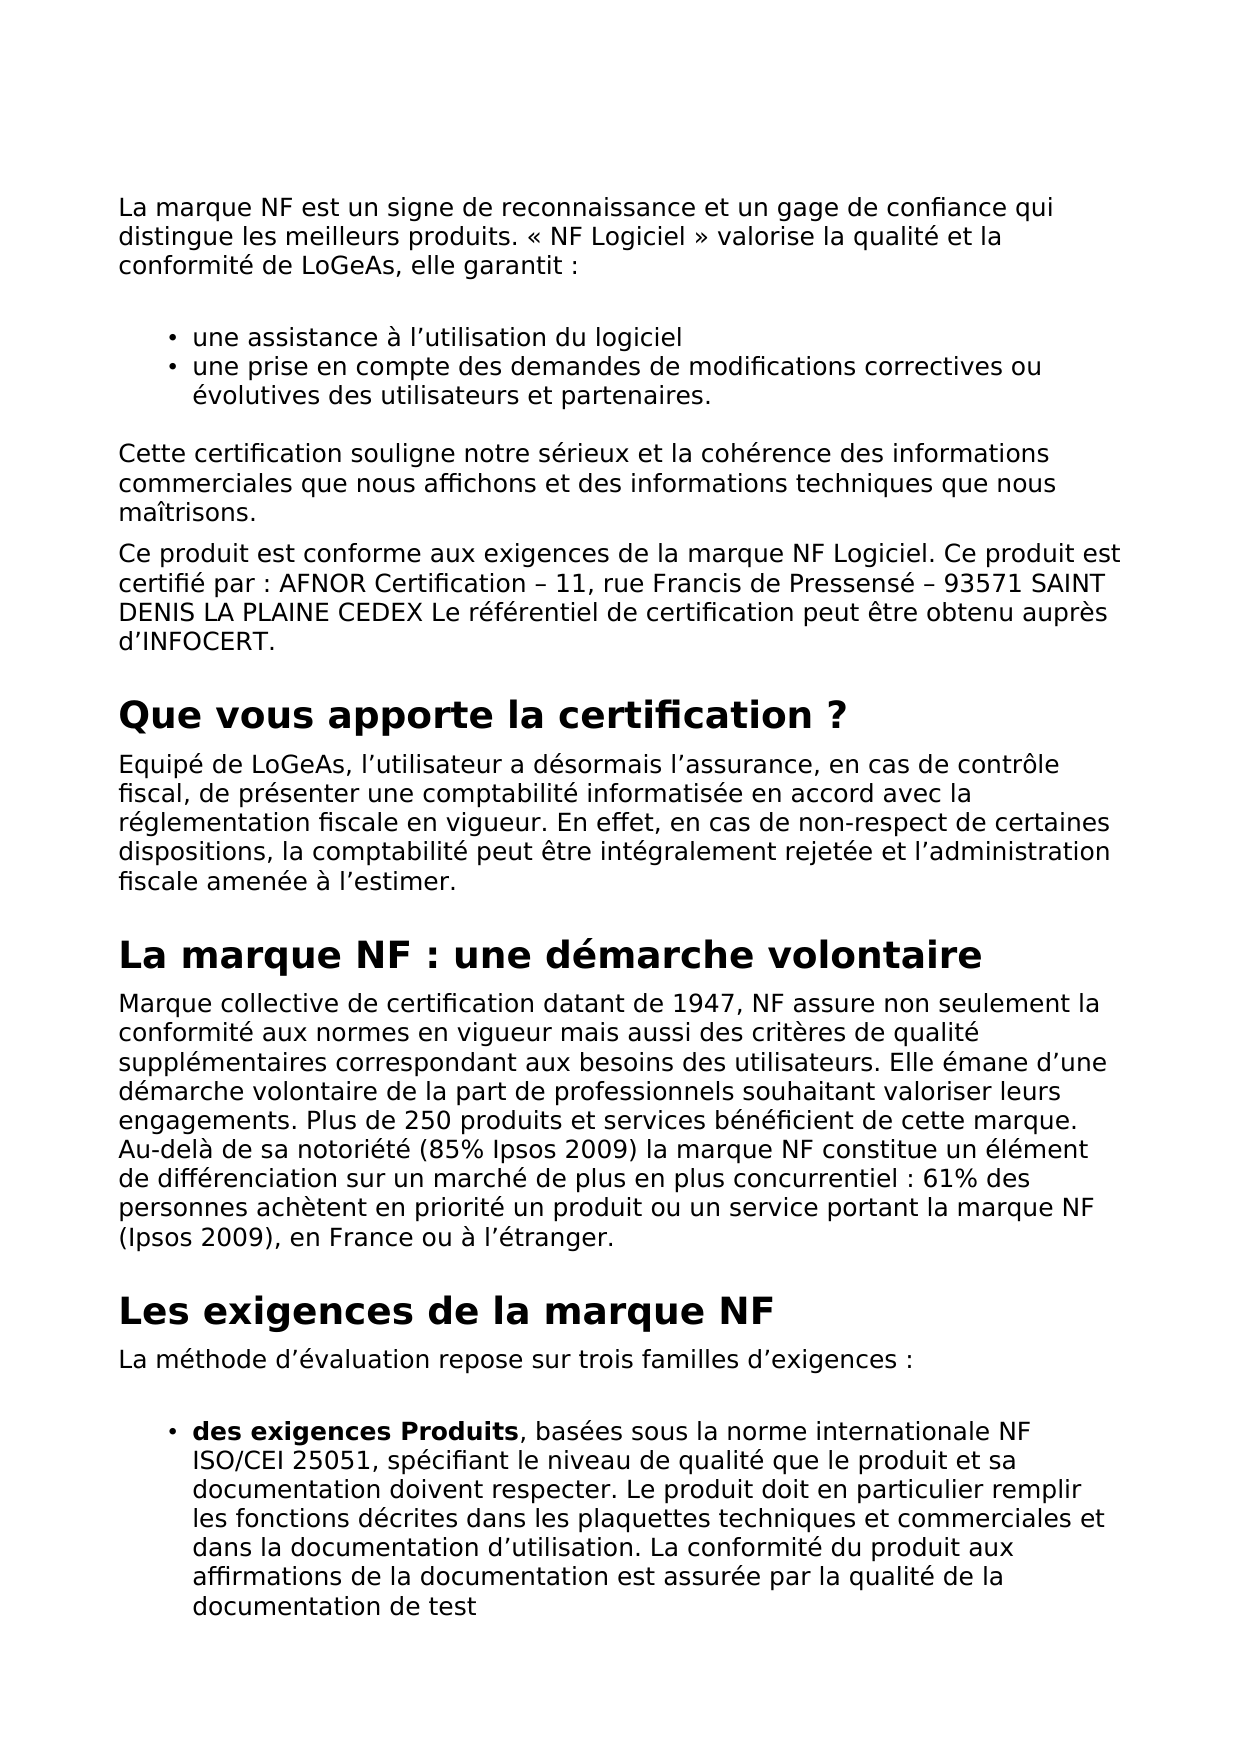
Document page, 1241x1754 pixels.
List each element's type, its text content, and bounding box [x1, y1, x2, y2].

list une prise en compte des demandes de modifications correctives ou évolutives des utilisateurs et partenaires. [177, 352, 1122, 410]
text Cette certification souligne notre sérieux et la cohérence des informations commerciales que nous affichons et des informations techniques que nous maîtrisons. [118, 440, 1122, 527]
list des exigences Produits, basées sous la norme internationale NF ISO/CEI 25051, spécifiant le niveau de qualité que le produit et sa documentation doivent respecter. Le produit doit en particulier remplir les fonctions décrites dans les plaquettes techniques et commerciales et dans la documentation d’utilisation. La conformité du produit aux affirmations de la documentation est assurée par la qualité de la documentation de test [177, 1417, 1122, 1621]
subtitle Les exigences de la marque NF [118, 1289, 1122, 1333]
text Marque collective de certification datant de 1947, NF assure non seulement la conformité aux normes en vigueur mais aussi des critères de qualité supplémentaires correspondant aux besoins des utilisateurs. Elle émane d’une démarche volontaire de la part de professionnels souhaitant valoriser leurs engagements. Plus de 250 produits et services bénéficient de cette marque. Au-delà de sa notoriété (85% Ipsos 2009) la marque NF constitue un élément de différenciation sur un marché de plus en plus concurrentiel : 61% des personnes achètent en priorité un produit ou un service portant la marque NF (Ipsos 2009), en France ou à l’étranger. [118, 989, 1122, 1252]
text Equipé de LoGeAs, l’utilisateur a désormais l’assurance, en cas de contrôle fiscal, de présenter une comptabilité informatisée en accord avec la réglementation fiscale en vigueur. En effet, en cas de non-respect de certaines dispositions, la comptabilité peut être intégralement rejetée et l’administration fiscale amenée à l’estimer. [118, 750, 1122, 896]
subtitle La marque NF : une démarche volontaire [118, 933, 1122, 977]
text Ce produit est conforme aux exigences de la marque NF Logiciel. Ce produit est certifié par : AFNOR Certification – 11, rue Francis de Pressensé – 93571 SAINT DENIS LA PLAINE CEDEX Le référentiel de certification peut être obtenu auprès d’INFOCERT. [118, 540, 1122, 656]
subtitle Que vous apporte la certification ? [118, 694, 1122, 737]
list une assistance à l’utilisation du logiciel [177, 323, 1122, 352]
text La marque NF est un signe de reconnaissance et un gage de confiance qui distingue les meilleurs produits. « NF Logiciel » valorise la qualité et la conformité de LoGeAs, elle garantit : [118, 193, 1122, 281]
text La méthode d’évaluation repose sur trois familles d’exigences : [118, 1346, 1122, 1375]
